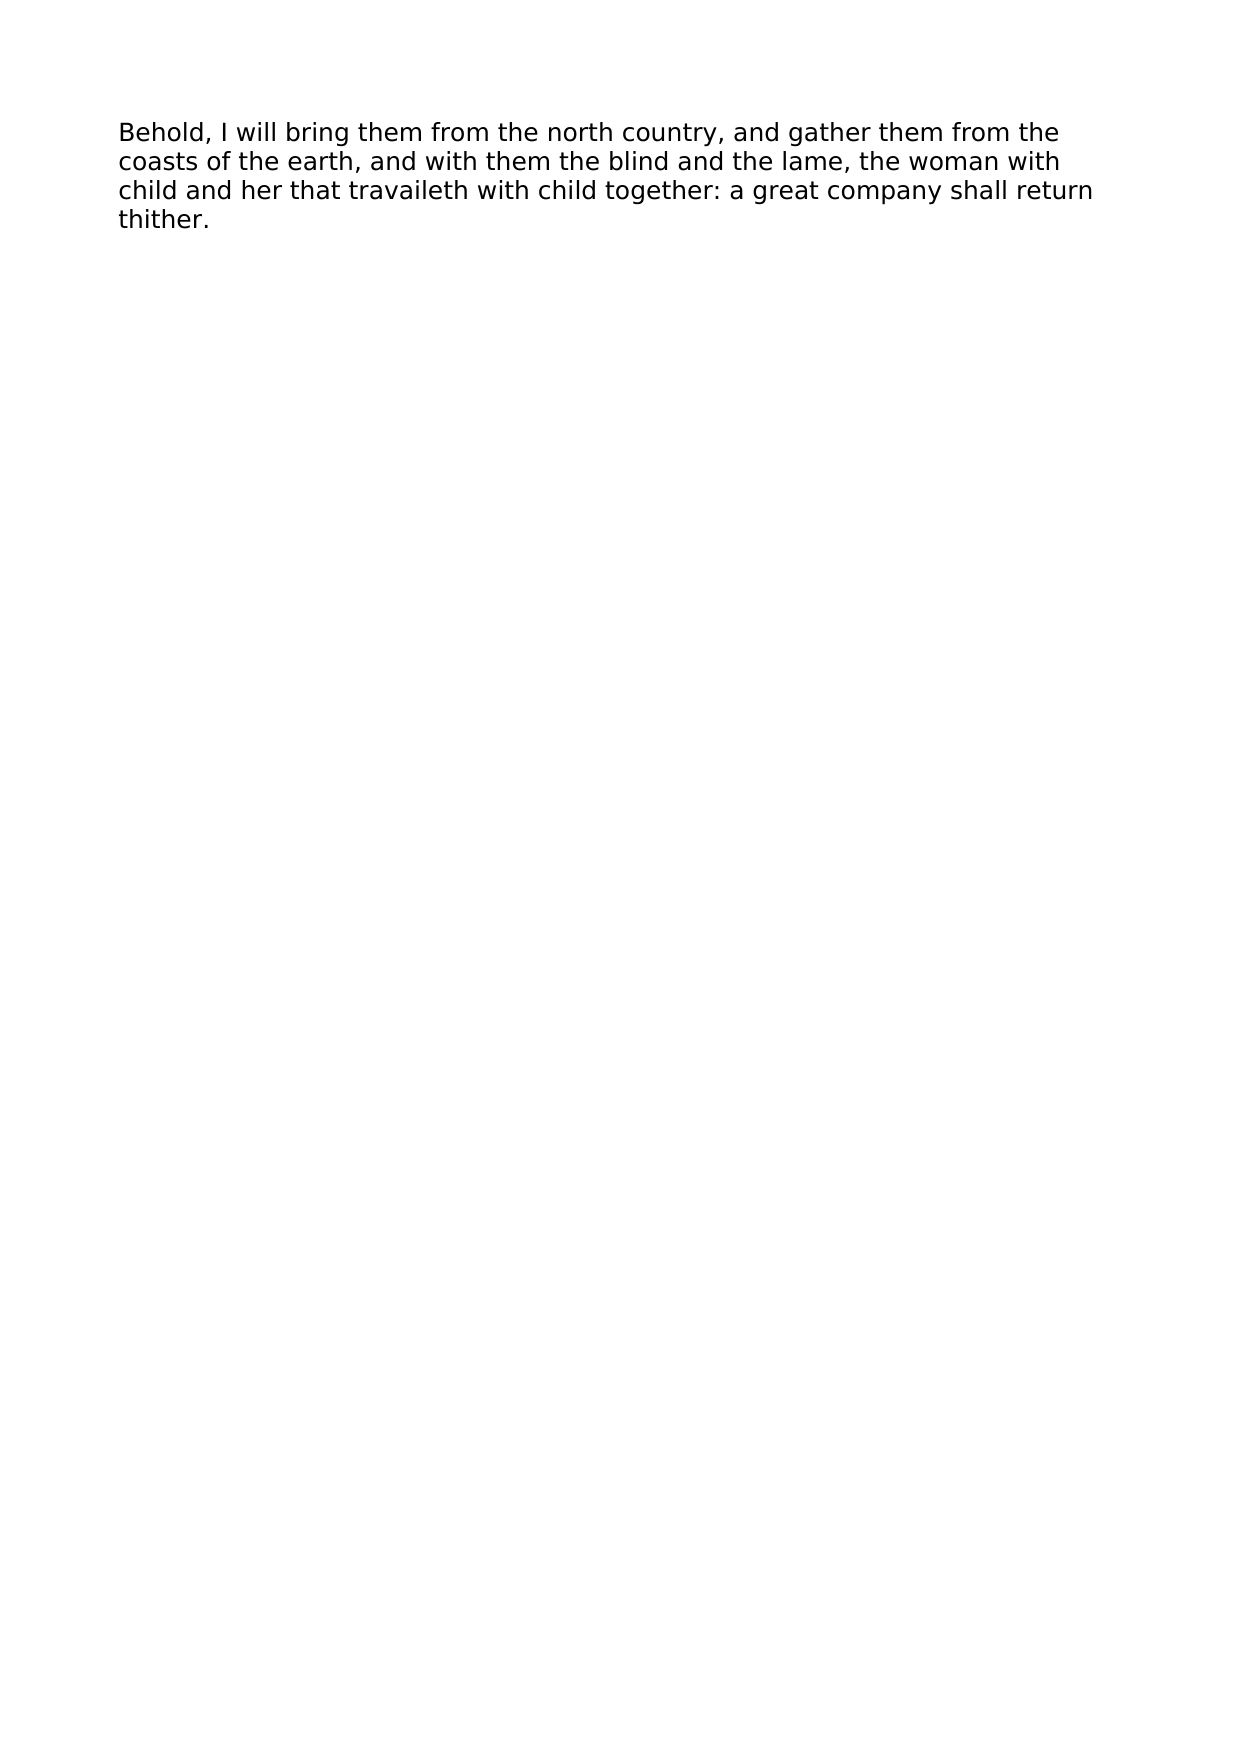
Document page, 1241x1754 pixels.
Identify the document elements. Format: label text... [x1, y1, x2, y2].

text Behold, I will bring them from the north country, and gather them from the coasts of the earth, and with them the blind and the lame, the woman with child and her that travaileth with child together: a great company shall return thither. [118, 118, 1122, 235]
